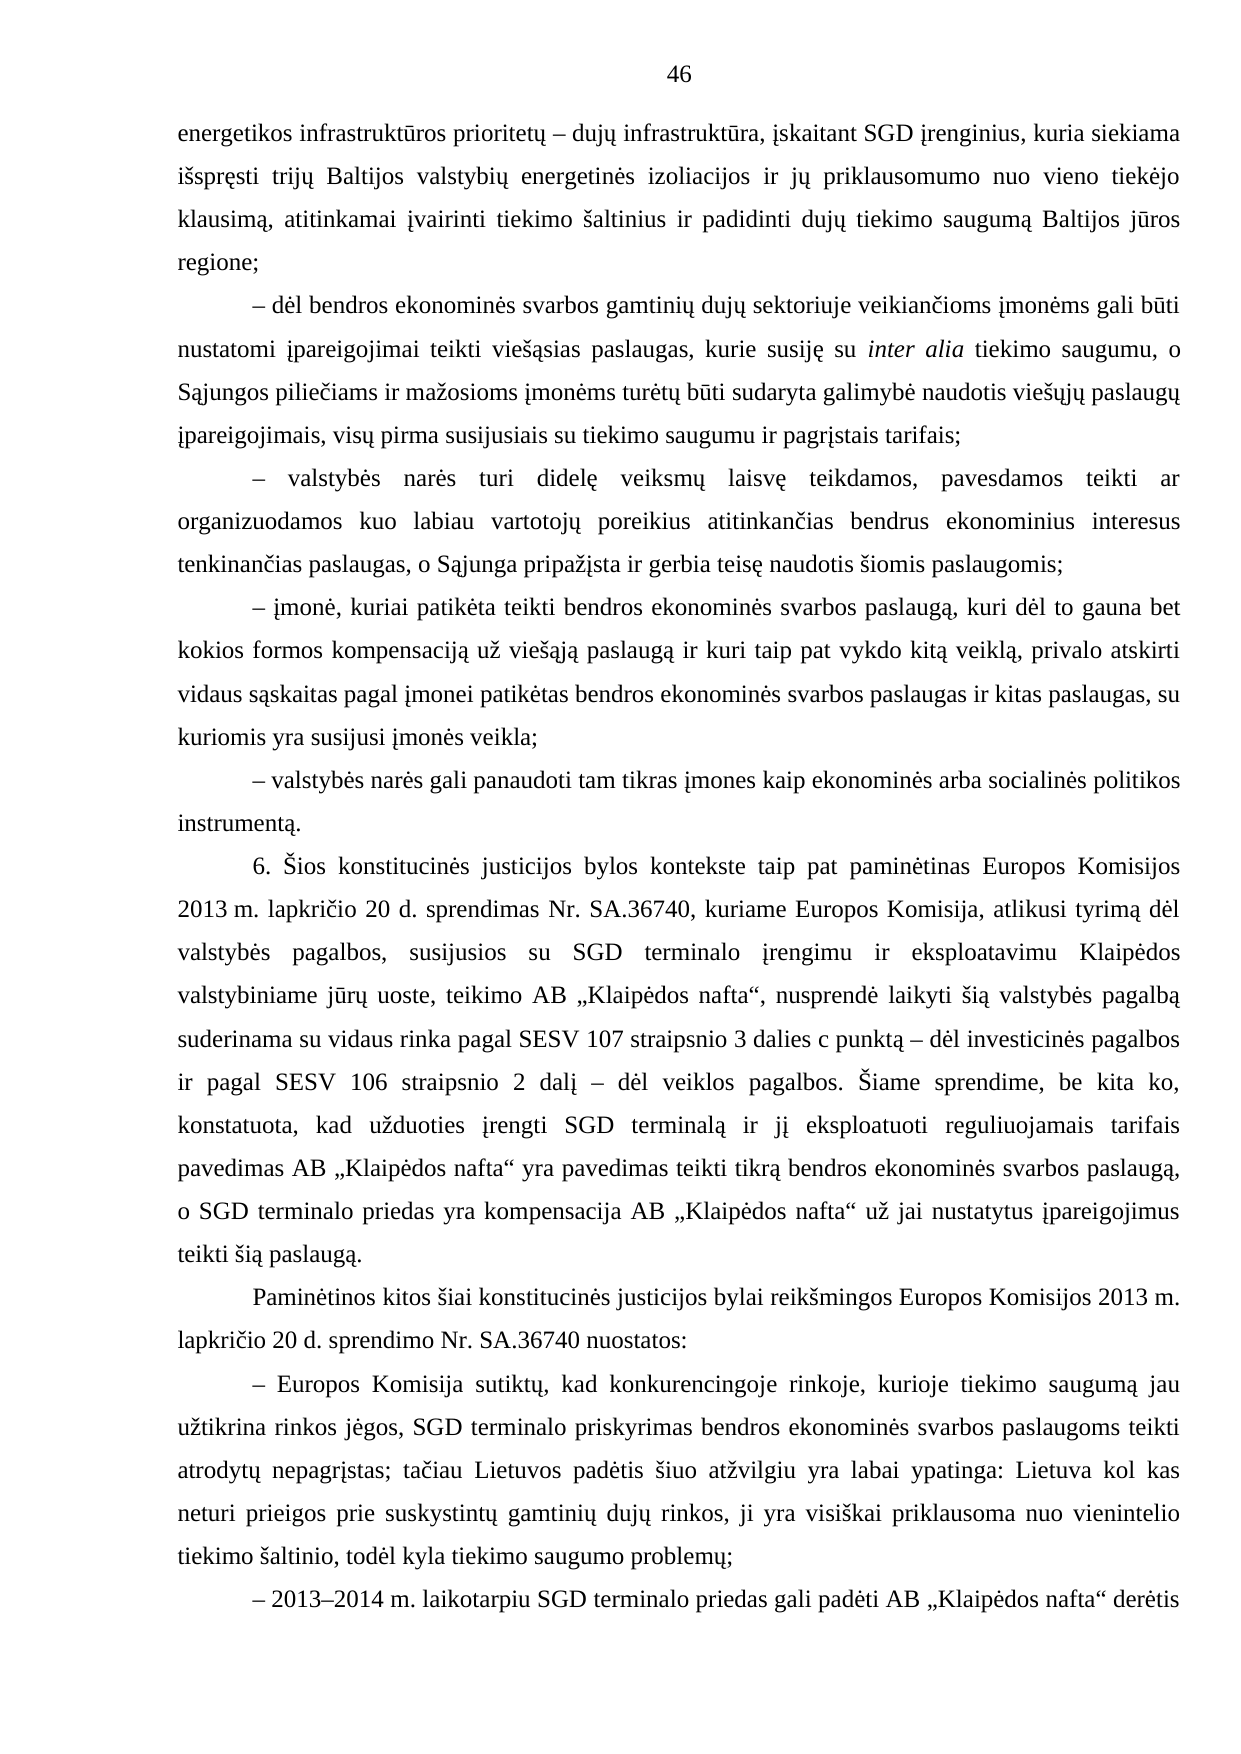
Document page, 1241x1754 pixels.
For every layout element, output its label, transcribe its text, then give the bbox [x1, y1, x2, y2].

text – 2013–2014 m. laikotarpiu SGD terminalo priedas gali padėti AB „Klaipėdos nafta“ derėtis [177, 1584, 1181, 1613]
text – dėl bendros ekonominės svarbos gamtinių dujų sektoriuje veikiančioms įmonėms gali būti nustatomi įpareigojimai teikti viešąsias paslaugas, kurie susiję su inter alia tiekimo saugumu, o Sąjungos piliečiams ir mažosioms įmonėms turėtų būti sudaryta galimybė naudotis viešųjų paslaugų įpareigojimais, visų pirma susijusiais su tiekimo saugumu ir pagrįstais tarifais; [177, 291, 1181, 449]
text energetikos infrastruktūros prioritetų – dujų infrastruktūra, įskaitant SGD įrenginius, kuria siekiama išspręsti trijų Baltijos valstybių energetinės izoliacijos ir jų priklausomumo nuo vieno tiekėjo klausimą, atitinkamai įvairinti tiekimo šaltinius ir padidinti dujų tiekimo saugumą Baltijos jūros regione; [177, 118, 1181, 276]
text 6. Šios konstitucinės justicijos bylos kontekste taip pat paminėtinas Europos Komisijos 2013 m. lapkričio 20 d. sprendimas Nr. SA.36740, kuriame Europos Komisija, atlikusi tyrimą dėl valstybės pagalbos, susijusios su SGD terminalo įrengimu ir eksploatavimu Klaipėdos valstybiniame jūrų uoste, teikimo AB „Klaipėdos nafta“, nusprendė laikyti šią valstybės pagalbą suderinama su vidaus rinka pagal SESV 107 straipsnio 3 dalies c punktą – dėl investicinės pagalbos ir pagal SESV 106 straipsnio 2 dalį – dėl veiklos pagalbos. Šiame sprendime, be kita ko, konstatuota, kad užduoties įrengti SGD terminalą ir jį eksploatuoti reguliuojamais tarifais pavedimas AB „Klaipėdos nafta“ yra pavedimas teikti tikrą bendros ekonominės svarbos paslaugą, o SGD terminalo priedas yra kompensacija AB „Klaipėdos nafta“ už jai nustatytus įpareigojimus teikti šią paslaugą. [177, 851, 1181, 1268]
text – valstybės narės turi didelę veiksmų laisvę teikdamos, pavesdamos teikti ar organizuodamos kuo labiau vartotojų poreikius atitinkančias bendrus ekonominius interesus tenkinančias paslaugas, o Sąjunga pripažįsta ir gerbia teisę naudotis šiomis paslaugomis; [177, 463, 1181, 578]
text Paminėtinos kitos šiai konstitucinės justicijos bylai reikšmingos Europos Komisijos 2013 m. lapkričio 20 d. sprendimo Nr. SA.36740 nuostatos: [177, 1282, 1181, 1354]
text – Europos Komisija sutiktų, kad konkurencingoje rinkoje, kurioje tiekimo saugumą jau užtikrina rinkos jėgos, SGD terminalo priskyrimas bendros ekonominės svarbos paslaugoms teikti atrodytų nepagrįstas; tačiau Lietuvos padėtis šiuo atžvilgiu yra labai ypatinga: Lietuva kol kas neturi prieigos prie suskystintų gamtinių dujų rinkos, ji yra visiškai priklausoma nuo vienintelio tiekimo šaltinio, todėl kyla tiekimo saugumo problemų; [177, 1369, 1181, 1570]
text – valstybės narės gali panaudoti tam tikras įmones kaip ekonominės arba socialinės politikos instrumentą. [177, 765, 1181, 837]
text – įmonė, kuriai patikėta teikti bendros ekonominės svarbos paslaugą, kuri dėl to gauna bet kokios formos kompensaciją už viešąją paslaugą ir kuri taip pat vykdo kitą veiklą, privalo atskirti vidaus sąskaitas pagal įmonei patikėtas bendros ekonominės svarbos paslaugas ir kitas paslaugas, su kuriomis yra susijusi įmonės veikla; [177, 592, 1181, 751]
